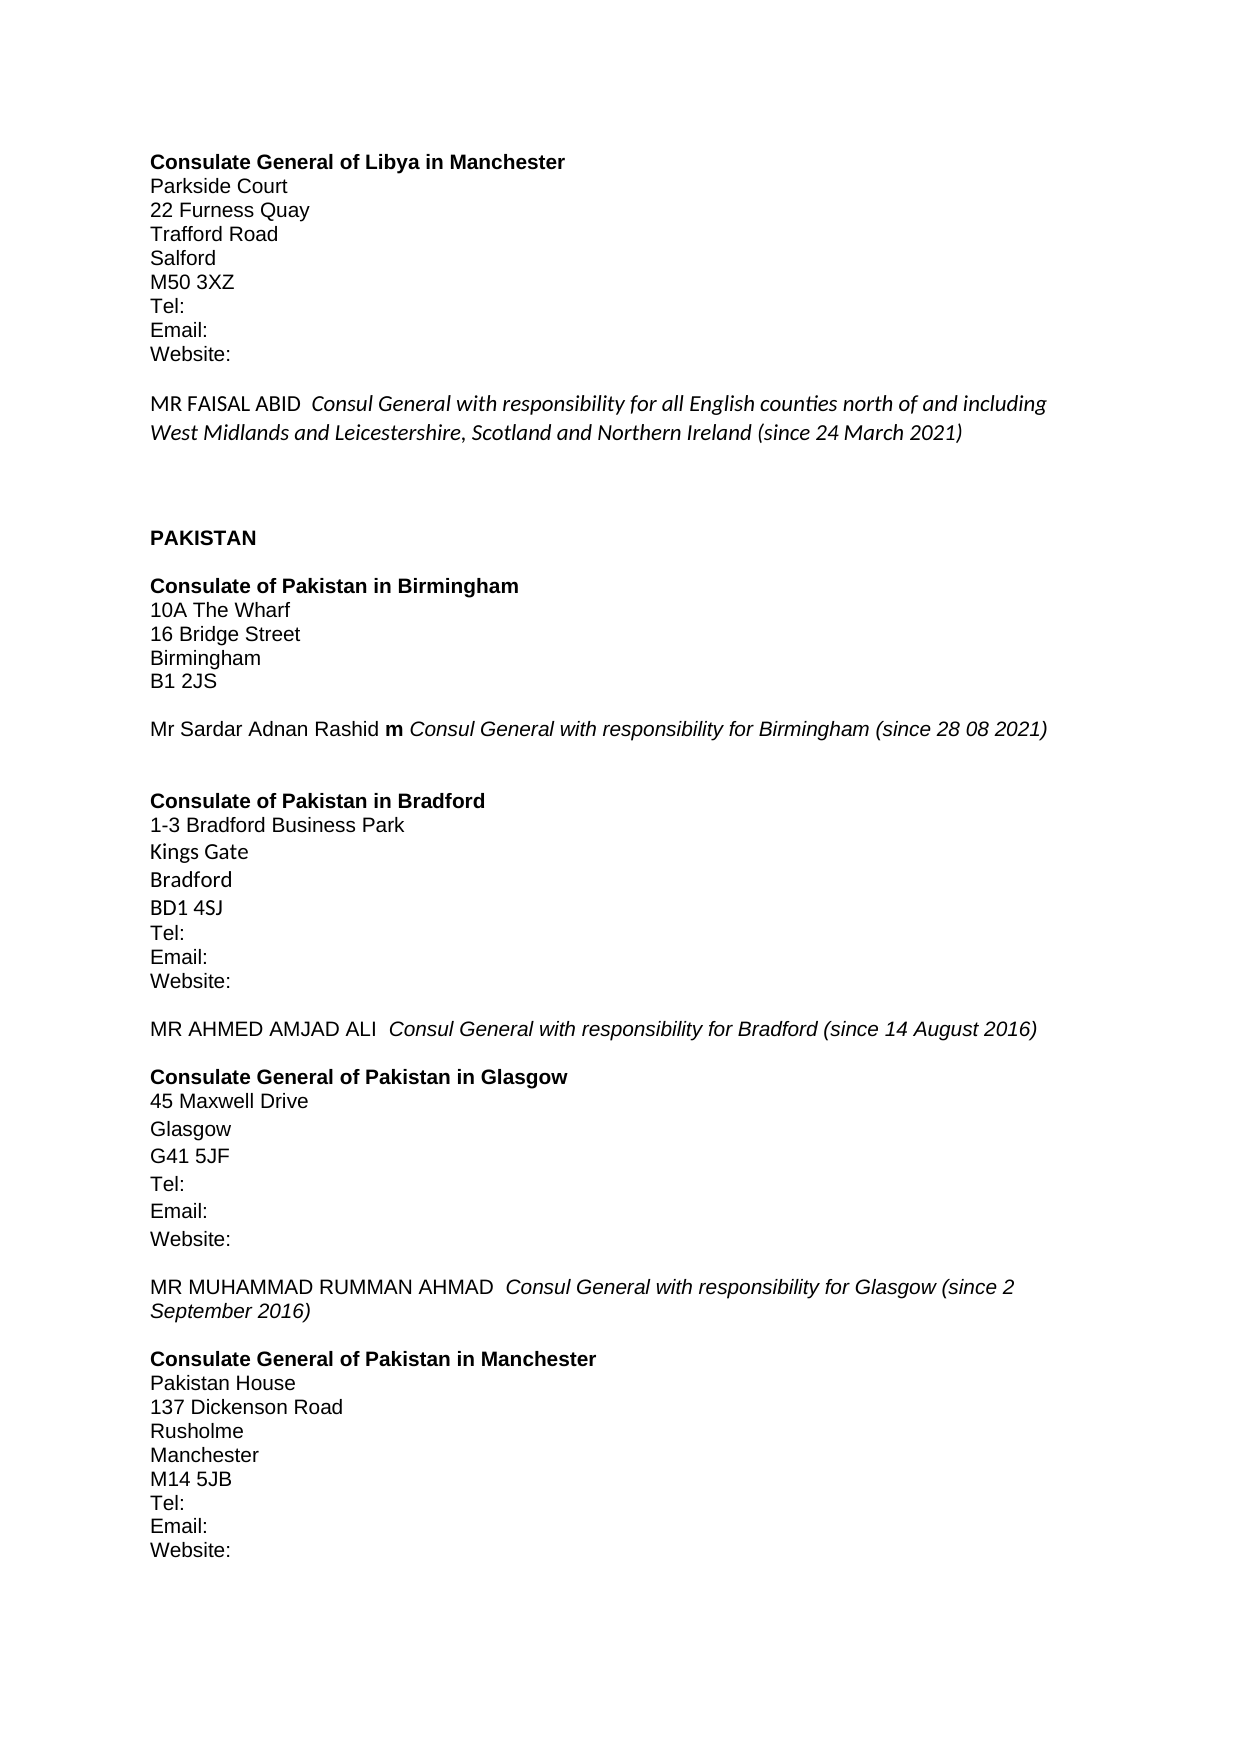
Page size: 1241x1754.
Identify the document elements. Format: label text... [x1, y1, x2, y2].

text 45 Maxwell Drive Glasgow G41 5JF Tel: Email: Website: [150, 1089, 1090, 1250]
text Consulate General of Libya in Manchester Parkside Court 22 Furness Quay Trafford Road Salford M50 3XZ [150, 150, 1090, 294]
text PAKISTAN [150, 526, 1090, 573]
text Consulate of Pakistan in Birmingham [150, 573, 1090, 597]
text MR FAISAL ABID Consul General with responsibility for all English counties north of and including West Midlands and Leicestershire, Scotland and Northern Ireland (since 24 March 2021) [150, 389, 1090, 446]
text Website: [150, 342, 1090, 366]
text MR MUHAMMAD RUMMAN AHMAD Consul General with responsibility for Glasgow (since 2 September 2016) [150, 1275, 1090, 1323]
text Consulate General of Pakistan in Manchester [150, 1347, 1090, 1371]
text 16 Bridge Street [150, 621, 1090, 645]
text Email: Website: [150, 945, 1090, 993]
text MR AHMED AMJAD ALI Consul General with responsibility for Bradford (since 14 August 2016) [150, 1017, 1090, 1041]
text Pakistan House 137 Dickenson Road Rusholme Manchester M14 5JB Tel: Email: Website: [150, 1371, 1090, 1562]
text Mr Sardar Adnan Rashid m Consul General with responsibility for Birmingham (since 28 08 2021) [150, 717, 1090, 741]
text Birmingham [150, 645, 1090, 669]
text 1-3 Bradford Business Park Kings Gate Bradford BD1 4SJ [150, 813, 1090, 921]
text 10A The Wharf [150, 597, 1090, 621]
text Consulate General of Pakistan in Glasgow [150, 1065, 1090, 1089]
text B1 2JS [150, 669, 1090, 693]
text Consulate of Pakistan in Bradford [150, 789, 1090, 813]
text Tel: Email: [150, 294, 1090, 342]
text Tel: [150, 921, 1090, 945]
